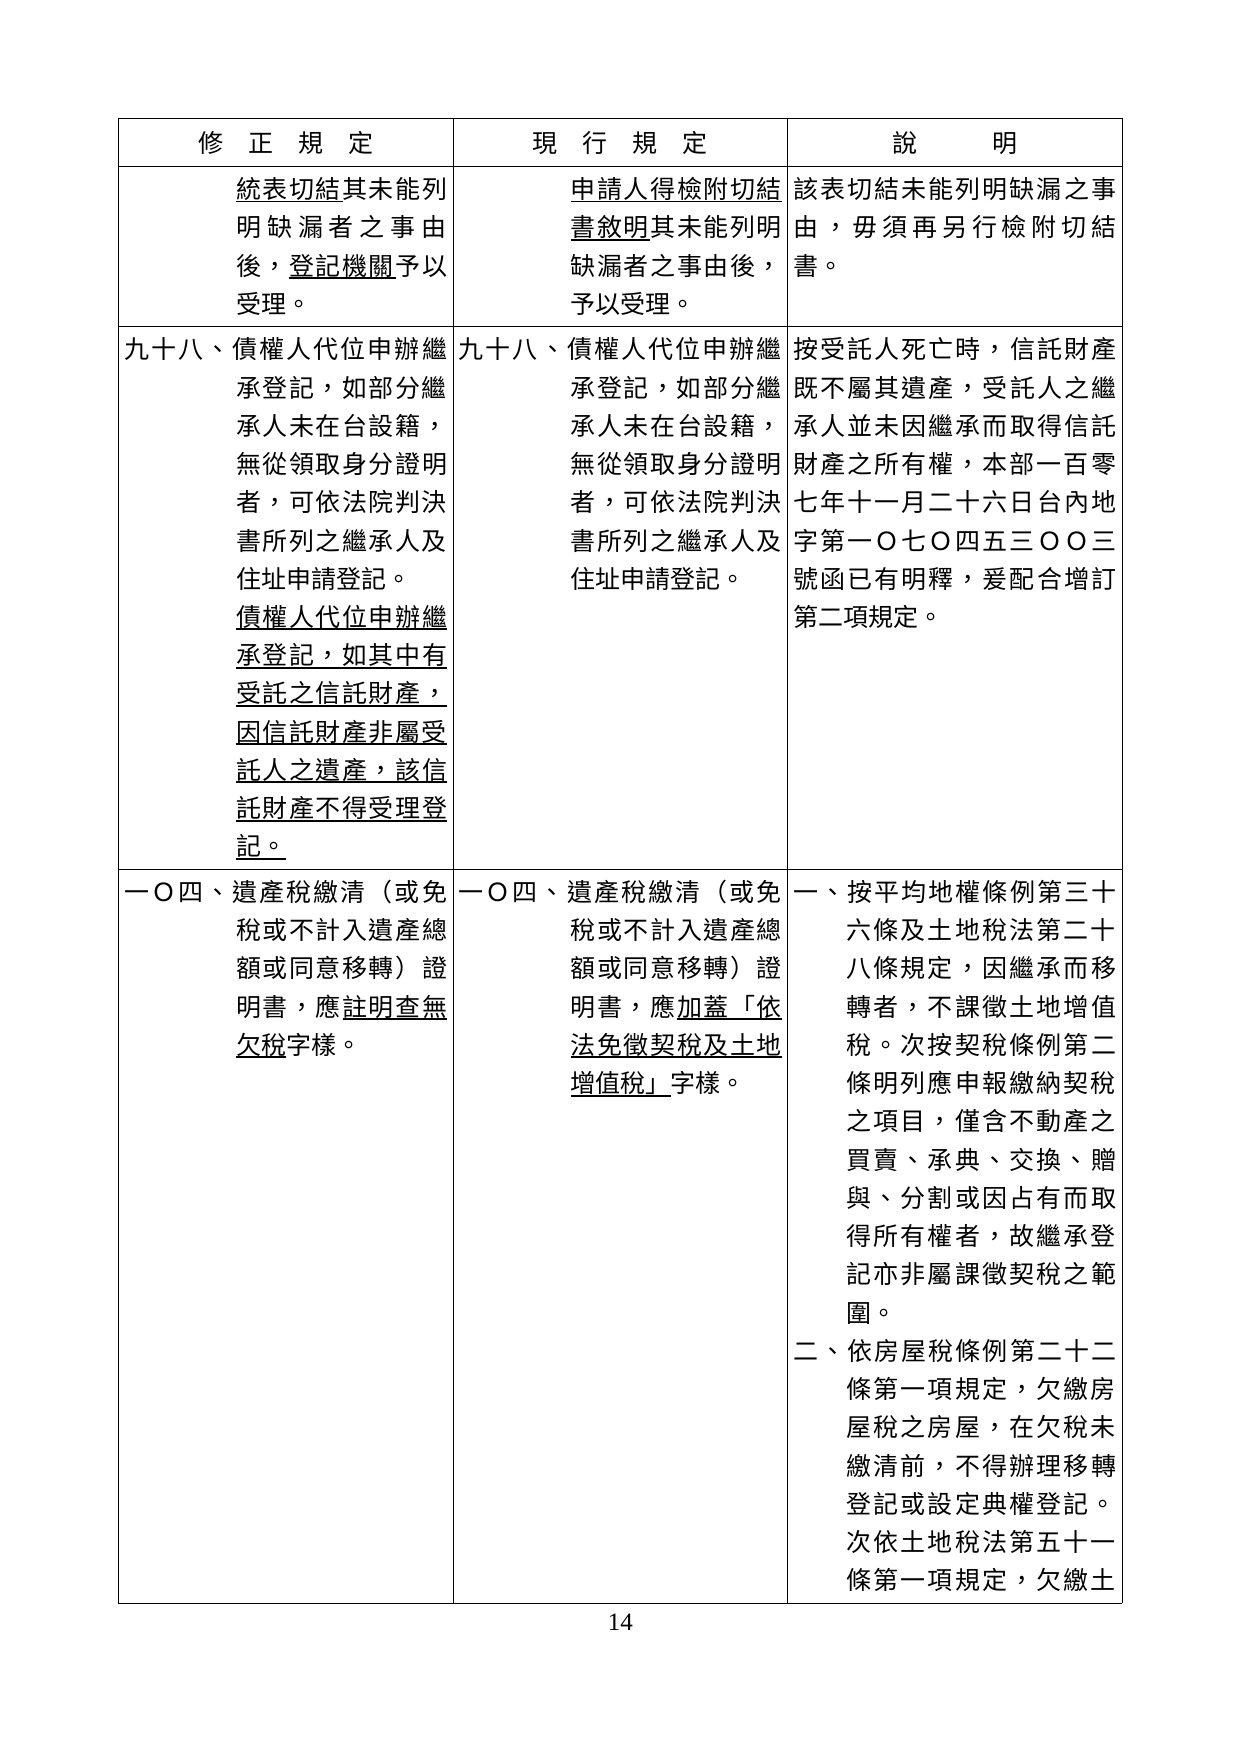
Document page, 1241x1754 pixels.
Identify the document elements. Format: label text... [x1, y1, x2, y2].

table_header 現 行 規 定 [454, 119, 787, 166]
table_cell 按受託人死亡時，信託財產既不屬其遺產，受託人之繼承人並未因繼承而取得信託財產之所有權，本部一百零七年十一月二十六日台內地字第一Ｏ七Ｏ四五三ＯＯ三號函已有明釋，爰配合增訂第二項規定。 [788, 327, 1122, 869]
table_cell 一Ｏ四、遺產稅繳清（或免稅或不計入遺產總額或同意移轉）證明書，應加蓋「依法免徵契稅及土地增值稅」字樣。 [454, 870, 787, 1603]
table_cell 九十八、債權人代位申辦繼承登記，如部分繼承人未在台設籍，無從領取身分證明者，可依法院判決書所列之繼承人及住址申請登記。 債權人代位申辦繼承登記，如其中有受託之信託財產，因信託財產非屬受託人之遺產，該信託財產不得受理登記。 [119, 327, 453, 869]
table_cell 該表切結未能列明缺漏之事由，毋須再另行檢附切結書。 [788, 167, 1122, 326]
table_cell 申請人得檢附切結書敘明其未能列明缺漏者之事由後，予以受理。 [454, 167, 787, 326]
table_cell 一、按平均地權條例第三十六條及土地稅法第二十八條規定，因繼承而移轉者，不課徵土地增值稅。次按契稅條例第二條明列應申報繳納契稅之項目，僅含不動產之買賣、承典、交換、贈與、分割或因占有而取得所有權者，故繼承登記亦非屬課徵契稅之範圍。 二、依房屋稅條例第二十二條第一項規定，欠繳房屋稅之房屋，在欠稅未繳清前，不得辦理移轉登記或設定典權登記。次依土地稅法第五十一條第一項規定，欠繳土 [788, 870, 1122, 1603]
table_cell 一Ｏ四、遺產稅繳清（或免稅或不計入遺產總額或同意移轉）證明書，應註明查無欠稅字樣。 [119, 870, 453, 1603]
table_header 修 正 規 定 [119, 119, 453, 166]
table_header 說 明 [788, 119, 1122, 166]
table_cell 統表切結其未能列明缺漏者之事由後，登記機關予以受理。 [119, 167, 453, 326]
table_cell 九十八、債權人代位申辦繼承登記，如部分繼承人未在台設籍，無從領取身分證明者，可依法院判決書所列之繼承人及住址申請登記。 [454, 327, 787, 869]
